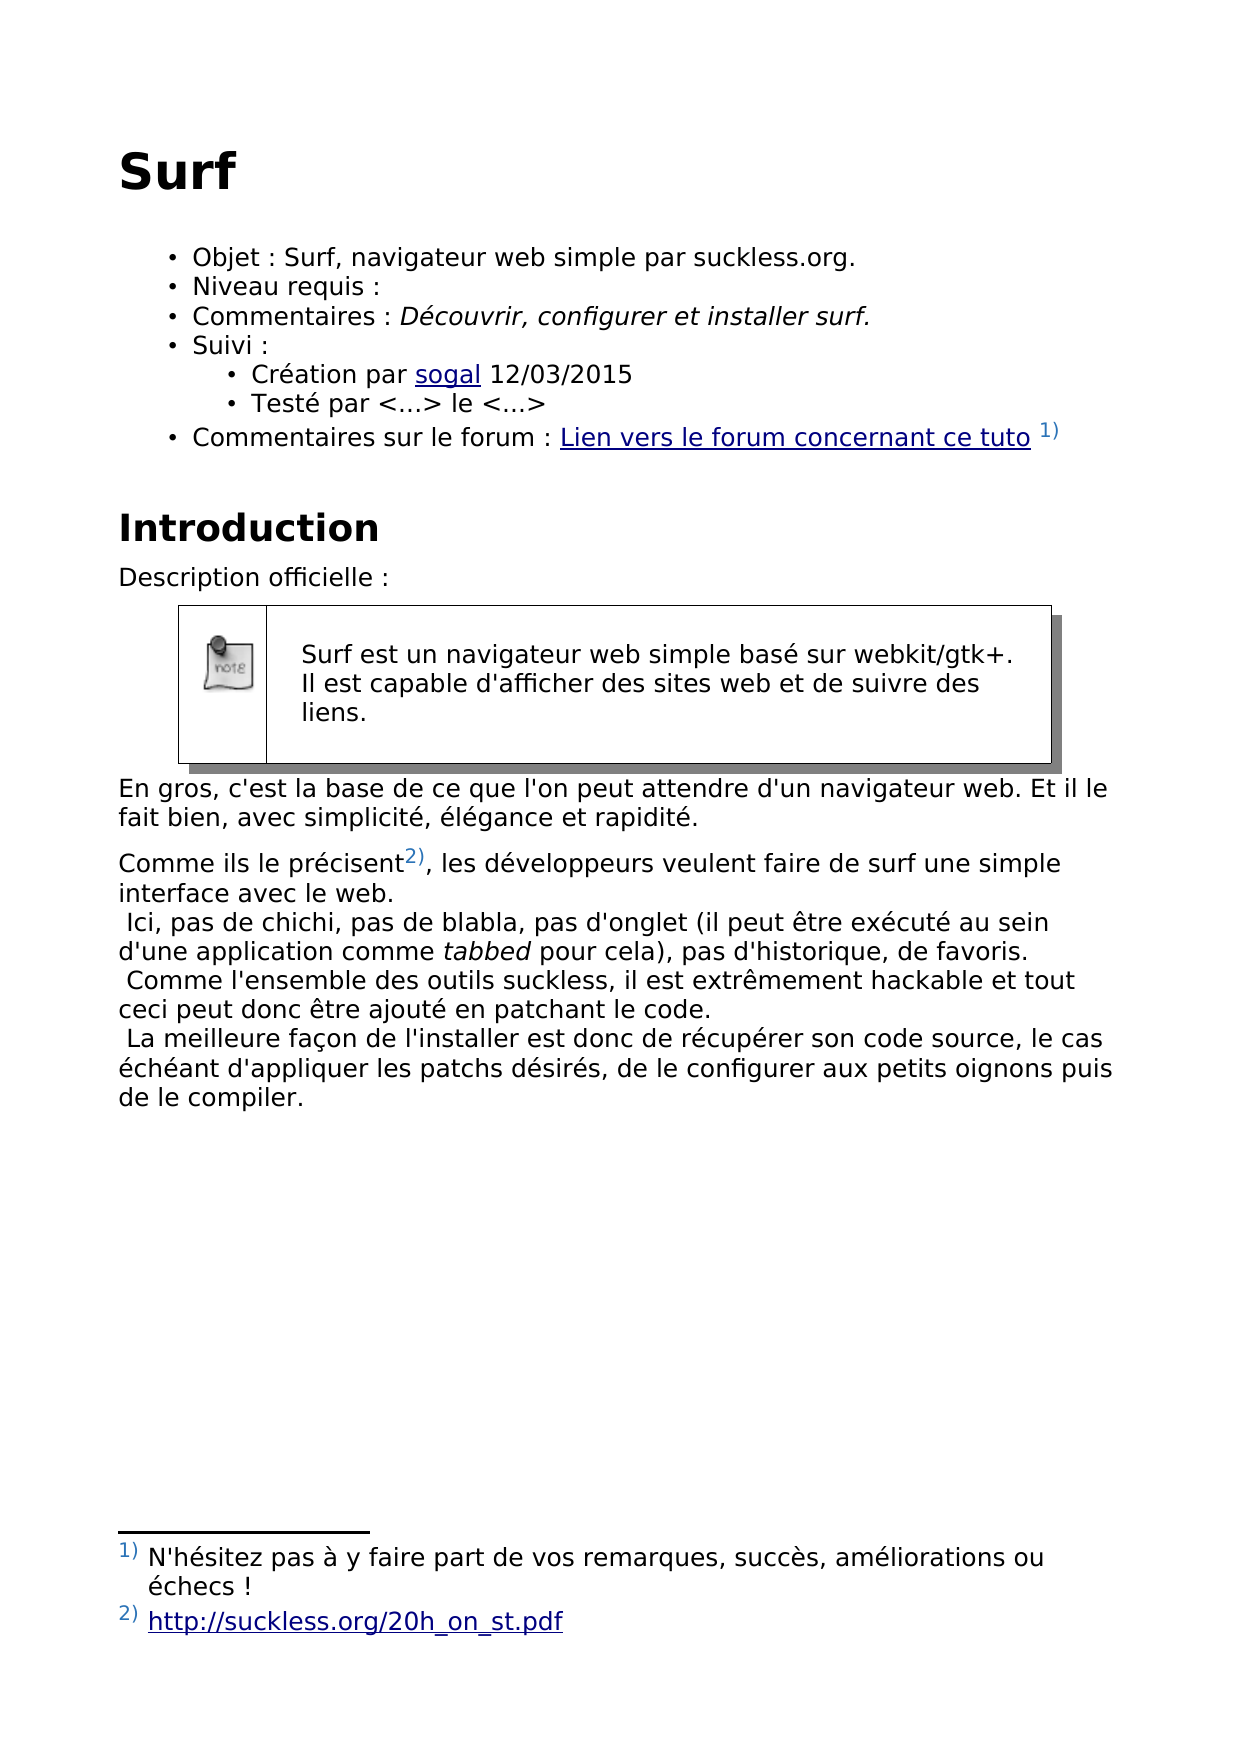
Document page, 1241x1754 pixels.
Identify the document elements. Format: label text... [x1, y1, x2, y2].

subtitle Surf [118, 143, 1122, 201]
list Testé par <...> le <...> [236, 389, 1122, 418]
list N'hésitez pas à y faire part de vos remarques, succès, améliorations ou échecs ! [118, 1538, 1122, 1602]
picture [190, 628, 266, 704]
list Objet : Surf, navigateur web simple par suckless.org. [177, 243, 1122, 272]
text http://suckless.org/20h_on_st.pdf [118, 1602, 1122, 1636]
text Comme ils le précisent, les développeurs veulent faire de surf une simple interface avec le web. Ici, pas de chichi, pas de blabla, pas d'onglet (il peut être exécuté au sein d'une application comme tabbed pour cela), pas d'historique, de favoris. Comme l'ensemble des outils suckless, il est extrêmement hackable et tout ceci peut donc être ajouté en patchant le code. La meilleure façon de l'installer est donc de récupérer son code source, le cas échéant d'appliquer les patchs désirés, de le configurer aux petits oignons puis de le compiler. [118, 845, 1122, 1112]
table_header [179, 606, 266, 763]
table_header Surf est un navigateur web simple basé sur webkit/gtk+. Il est capable d'afficher des sites web et de suivre des liens. [267, 606, 1051, 763]
list Suivi : [177, 331, 1122, 360]
list Commentaires sur le forum : Lien vers le forum concernant ce tuto [177, 418, 1122, 452]
subtitle Introduction [118, 507, 1122, 551]
list Création par sogal 12/03/2015 [236, 360, 1122, 389]
list Niveau requis : [177, 272, 1122, 302]
text Description officielle : [118, 563, 1122, 592]
list Commentaires : Découvrir, configurer et installer surf. [177, 302, 1122, 331]
text En gros, c'est la base de ce que l'on peut attendre d'un navigateur web. Et il le fait bien, avec simplicité, élégance et rapidité. [118, 774, 1122, 832]
